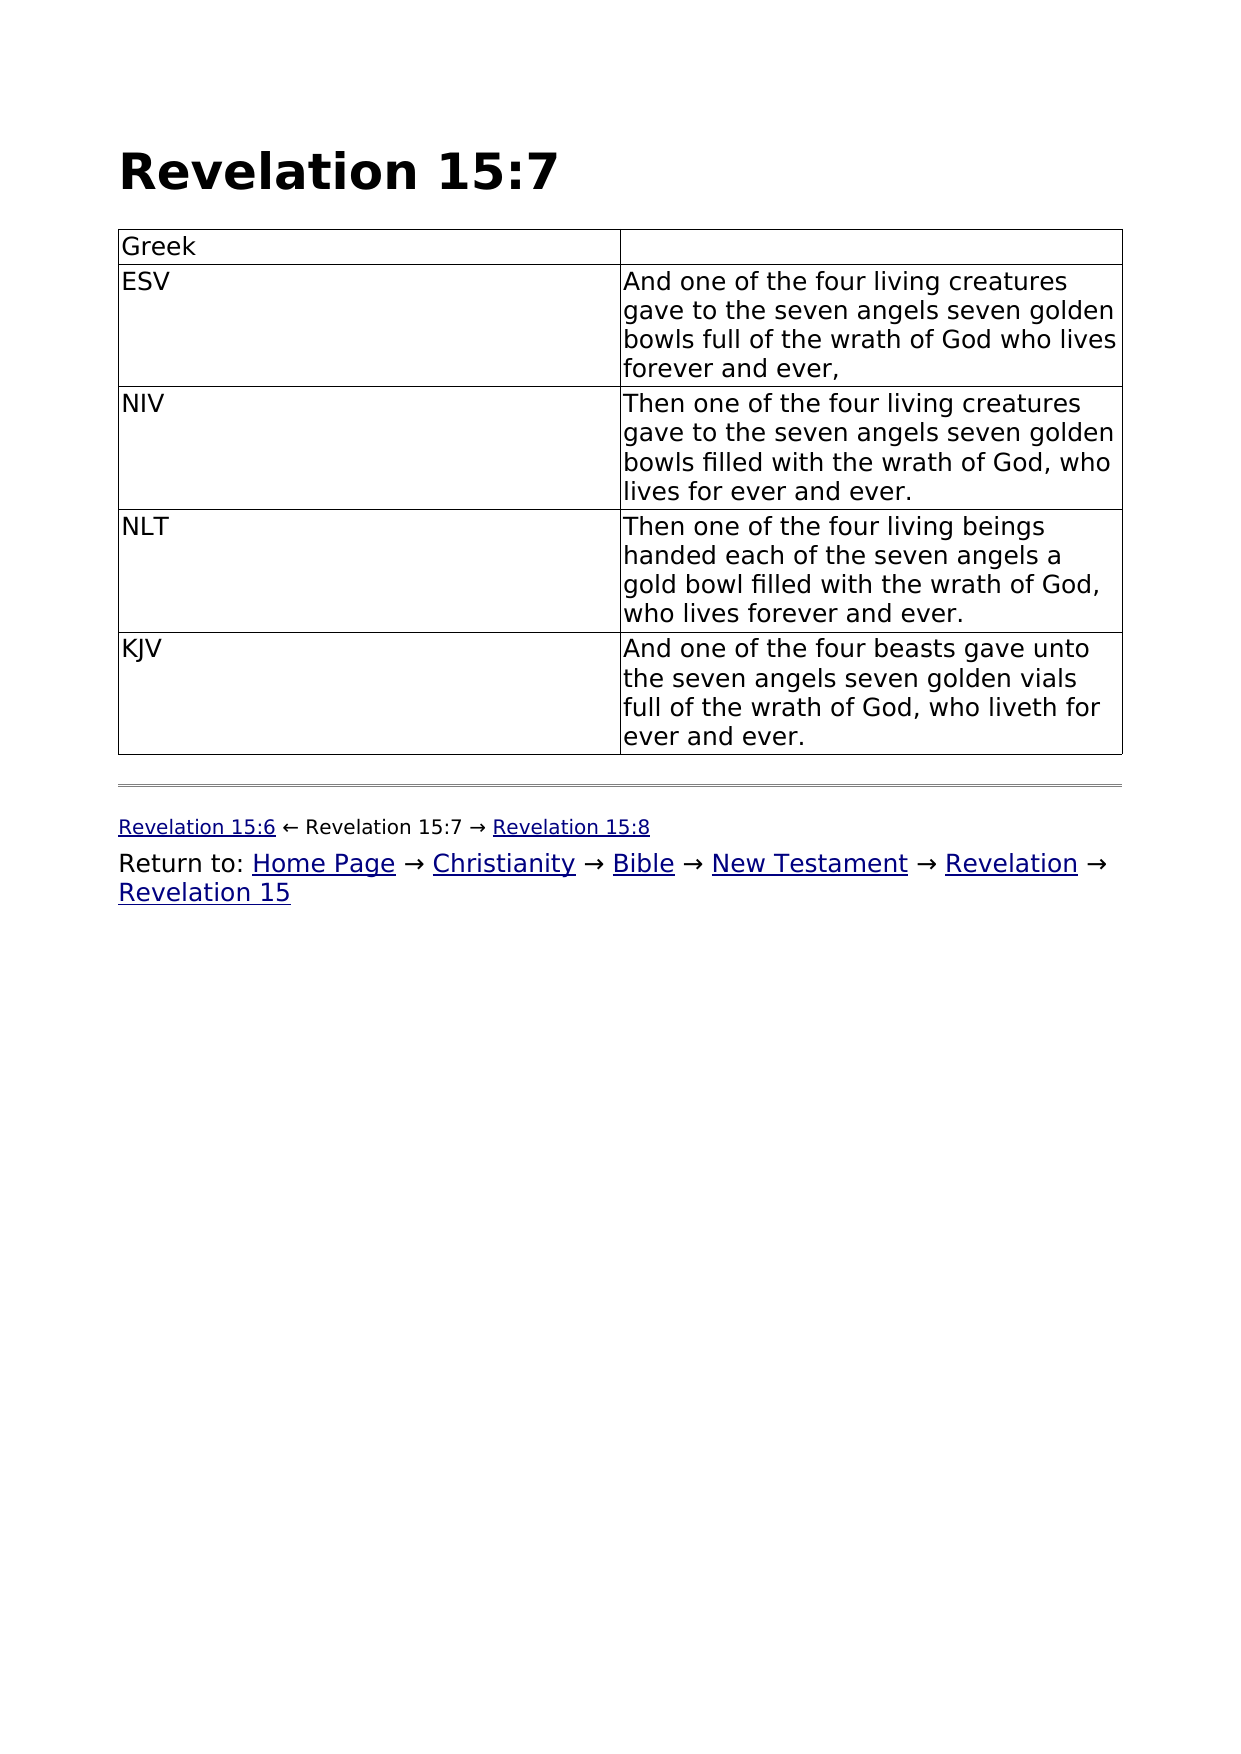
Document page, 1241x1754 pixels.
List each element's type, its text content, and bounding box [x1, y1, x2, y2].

table_cell Then one of the four living beings handed each of the seven angels a gold bowl filled with the wrath of God, who lives forever and ever. [621, 510, 1122, 632]
text Return to: Home Page → Christianity → Bible → New Testament → Revelation → Revelation 15 [118, 849, 1122, 908]
table_cell Then one of the four living creatures gave to the seven angels seven golden bowls filled with the wrath of God, who lives for ever and ever. [621, 387, 1122, 509]
table_cell NLT [119, 510, 620, 632]
table_cell And one of the four living creatures gave to the seven angels seven golden bowls full of the wrath of God who lives forever and ever, [621, 265, 1122, 386]
subtitle Revelation 15:7 [118, 143, 1122, 201]
table_cell KJV [119, 633, 620, 754]
text Revelation 15:6 ← Revelation 15:7 → Revelation 15:8 [118, 815, 1122, 849]
table_cell ESV [119, 265, 620, 386]
table_cell And one of the four beasts gave unto the seven angels seven golden vials full of the wrath of God, who liveth for ever and ever. [621, 633, 1122, 754]
table_cell NIV [119, 387, 620, 509]
table_header [621, 230, 1122, 264]
table_header Greek [119, 230, 620, 264]
